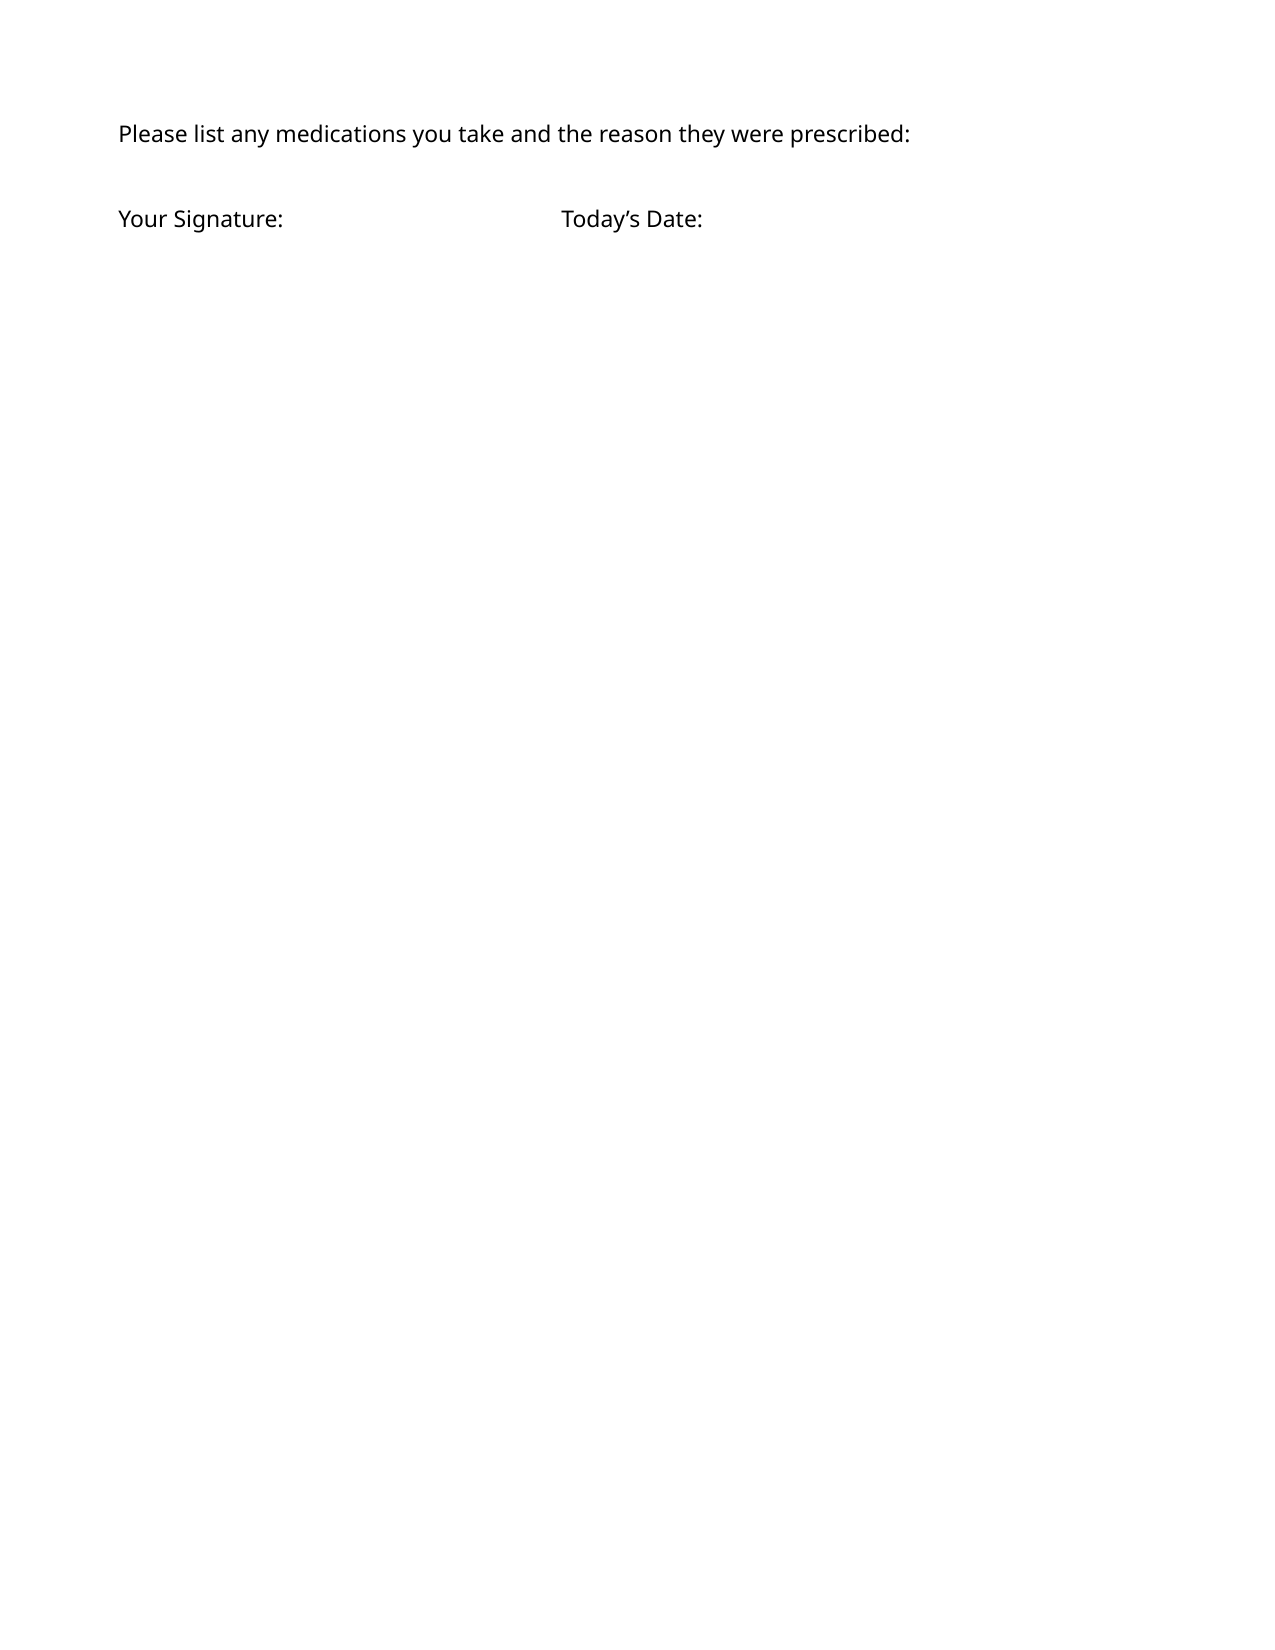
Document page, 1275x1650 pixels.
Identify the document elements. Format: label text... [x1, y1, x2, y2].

text Please list any medications you take and the reason they were prescribed: [118, 118, 1157, 149]
text Your Signature: Today’s Date: [118, 202, 1157, 234]
